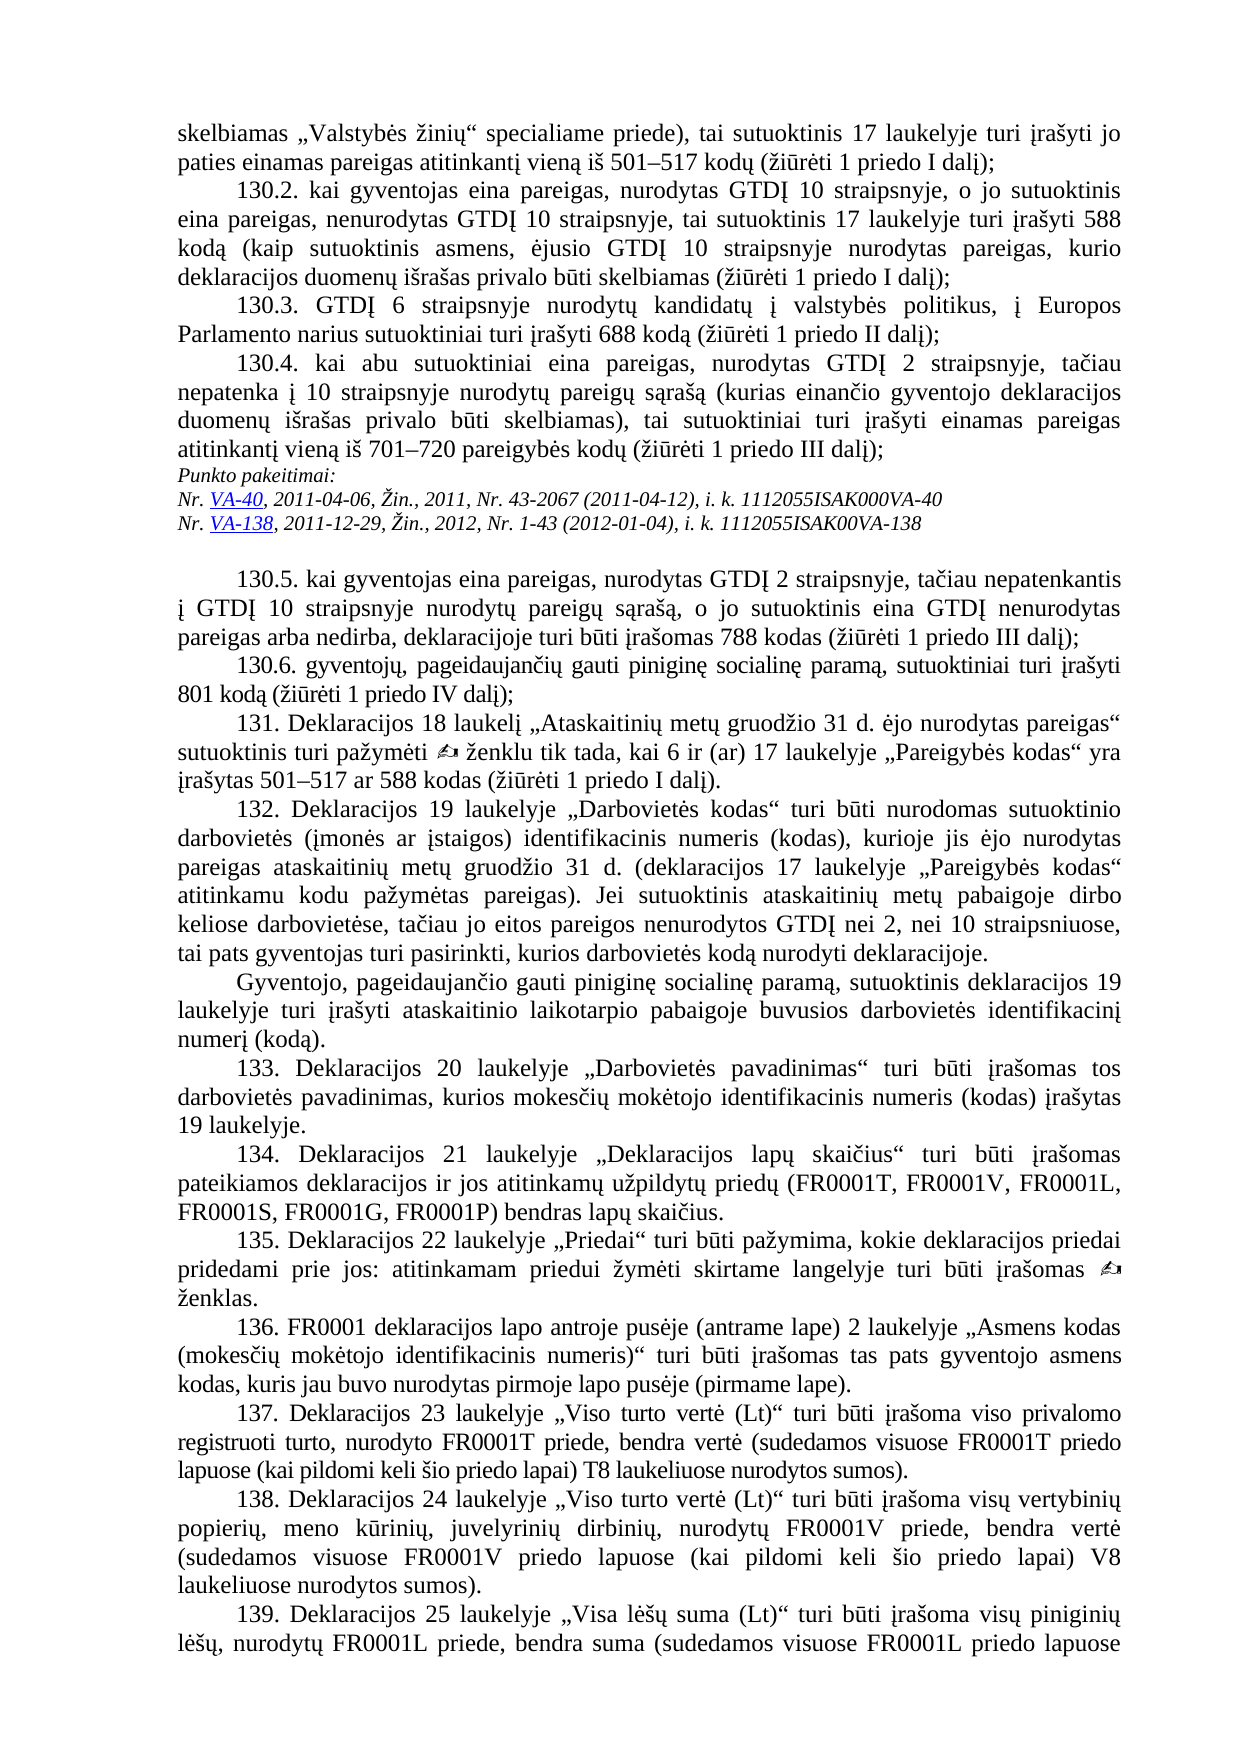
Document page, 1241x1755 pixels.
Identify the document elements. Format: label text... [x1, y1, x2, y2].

text 139. Deklaracijos 25 laukelyje „Visa lėšų suma (Lt)“ turi būti įrašoma visų piniginių lėšų, nurodytų FR0001L priede, bendra suma (sudedamos visuose FR0001L priedo lapuose [177, 1599, 1122, 1657]
text 135. Deklaracijos 22 laukelyje „Priedai“ turi būti pažymima, kokie deklaracijos priedai pridedami prie jos: atitinkamam priedui žymėti skirtame langelyje turi būti įrašomas [x] ženklas. [177, 1225, 1122, 1312]
text 130.2. kai gyventojas eina pareigas, nurodytas GTDĮ 10 straipsnyje, o jo sutuoktinis eina pareigas, nenurodytas GTDĮ 10 straipsnyje, tai sutuoktinis 17 laukelyje turi įrašyti 588 kodą (kaip sutuoktinis asmens, ėjusio GTDĮ 10 straipsnyje nurodytas pareigas, kurio deklaracijos duomenų išrašas privalo būti skelbiamas (žiūrėti 1 priedo I dalį); [177, 176, 1122, 291]
text 131. Deklaracijos 18 laukelį „Ataskaitinių metų gruodžio 31 d. ėjo nurodytas pareigas“ sutuoktinis turi pažymėti [x] ženklu tik tada, kai 6 ir (ar) 17 laukelyje „Pareigybės kodas“ yra įrašytas 501–517 ar 588 kodas (žiūrėti 1 priedo I dalį). [177, 708, 1122, 794]
text 133. Deklaracijos 20 laukelyje „Darbovietės pavadinimas“ turi būti įrašomas tos darbovietės pavadinimas, kurios mokesčių mokėtojo identifikacinis numeris (kodas) įrašytas 19 laukelyje. [177, 1053, 1122, 1139]
text 130.6. gyventojų, pageidaujančių gauti piniginę socialinę paramą, sutuoktiniai turi įrašyti 801 kodą (žiūrėti 1 priedo IV dalį); [177, 650, 1122, 708]
text skelbiamas „Valstybės žinių“ specialiame priede), tai sutuoktinis 17 laukelyje turi įrašyti jo paties einamas pareigas atitinkantį vieną iš 501–517 kodų (žiūrėti 1 priedo I dalį); [177, 118, 1122, 176]
text 138. Deklaracijos 24 laukelyje „Viso turto vertė (Lt)“ turi būti įrašoma visų vertybinių popierių, meno kūrinių, juvelyrinių dirbinių, nurodytų FR0001V priede, bendra vertė (sudedamos visuose FR0001V priedo lapuose (kai pildomi keli šio priedo lapai) V8 laukeliuose nurodytos sumos). [177, 1484, 1122, 1599]
text 130.4. kai abu sutuoktiniai eina pareigas, nurodytas GTDĮ 2 straipsnyje, tačiau nepatenka į 10 straipsnyje nurodytų pareigų sąrašą (kurias einančio gyventojo deklaracijos duomenų išrašas privalo būti skelbiamas), tai sutuoktiniai turi įrašyti einamas pareigas atitinkantį vieną iš 701–720 pareigybės kodų (žiūrėti 1 priedo III dalį); [177, 348, 1122, 463]
text 130.5. kai gyventojas eina pareigas, nurodytas GTDĮ 2 straipsnyje, tačiau nepatenkantis į GTDĮ 10 straipsnyje nurodytų pareigų sąrašą, o jo sutuoktinis eina GTDĮ nenurodytas pareigas arba nedirba, deklaracijoje turi būti įrašomas 788 kodas (žiūrėti 1 priedo III dalį); [177, 564, 1122, 650]
text Punkto pakeitimai: [177, 463, 1122, 487]
text 137. Deklaracijos 23 laukelyje „Viso turto vertė (Lt)“ turi būti įrašoma viso privalomo registruoti turto, nurodyto FR0001T priede, bendra vertė (sudedamos visuose FR0001T priedo lapuose (kai pildomi keli šio priedo lapai) T8 laukeliuose nurodytos sumos). [177, 1398, 1122, 1484]
text Gyventojo, pageidaujančio gauti piniginę socialinę paramą, sutuoktinis deklaracijos 19 laukelyje turi įrašyti ataskaitinio laikotarpio pabaigoje buvusios darbovietės identifikacinį numerį (kodą). [177, 967, 1122, 1053]
text 132. Deklaracijos 19 laukelyje „Darbovietės kodas“ turi būti nurodomas sutuoktinio darbovietės (įmonės ar įstaigos) identifikacinis numeris (kodas), kurioje jis ėjo nurodytas pareigas ataskaitinių metų gruodžio 31 d. (deklaracijos 17 laukelyje „Pareigybės kodas“ atitinkamu kodu pažymėtas pareigas). Jei sutuoktinis ataskaitinių metų pabaigoje dirbo keliose darbovietėse, tačiau jo eitos pareigos nenurodytos GTDĮ nei 2, nei 10 straipsniuose, tai pats gyventojas turi pasirinkti, kurios darbovietės kodą nurodyti deklaracijoje. [177, 794, 1122, 967]
text 130.3. GTDĮ 6 straipsnyje nurodytų kandidatų į valstybės politikus, į Europos Parlamento narius sutuoktiniai turi įrašyti 688 kodą (žiūrėti 1 priedo II dalį); [177, 291, 1122, 348]
text 134. Deklaracijos 21 laukelyje „Deklaracijos lapų skaičius“ turi būti įrašomas pateikiamos deklaracijos ir jos atitinkamų užpildytų priedų (FR0001T, FR0001V, FR0001L, FR0001S, FR0001G, FR0001P) bendras lapų skaičius. [177, 1139, 1122, 1225]
text Nr. VA-138, 2011-12-29, Žin., 2012, Nr. 1-43 (2012-01-04), i. k. 1112055ISAK00VA-138 [177, 511, 1122, 535]
text Nr. VA-40, 2011-04-06, Žin., 2011, Nr. 43-2067 (2011-04-12), i. k. 1112055ISAK000VA-40 [177, 487, 1122, 511]
text 136. FR0001 deklaracijos lapo antroje pusėje (antrame lape) 2 laukelyje „Asmens kodas (mokesčių mokėtojo identifikacinis numeris)“ turi būti įrašomas tas pats gyventojo asmens kodas, kuris jau buvo nurodytas pirmoje lapo pusėje (pirmame lape). [177, 1312, 1122, 1398]
